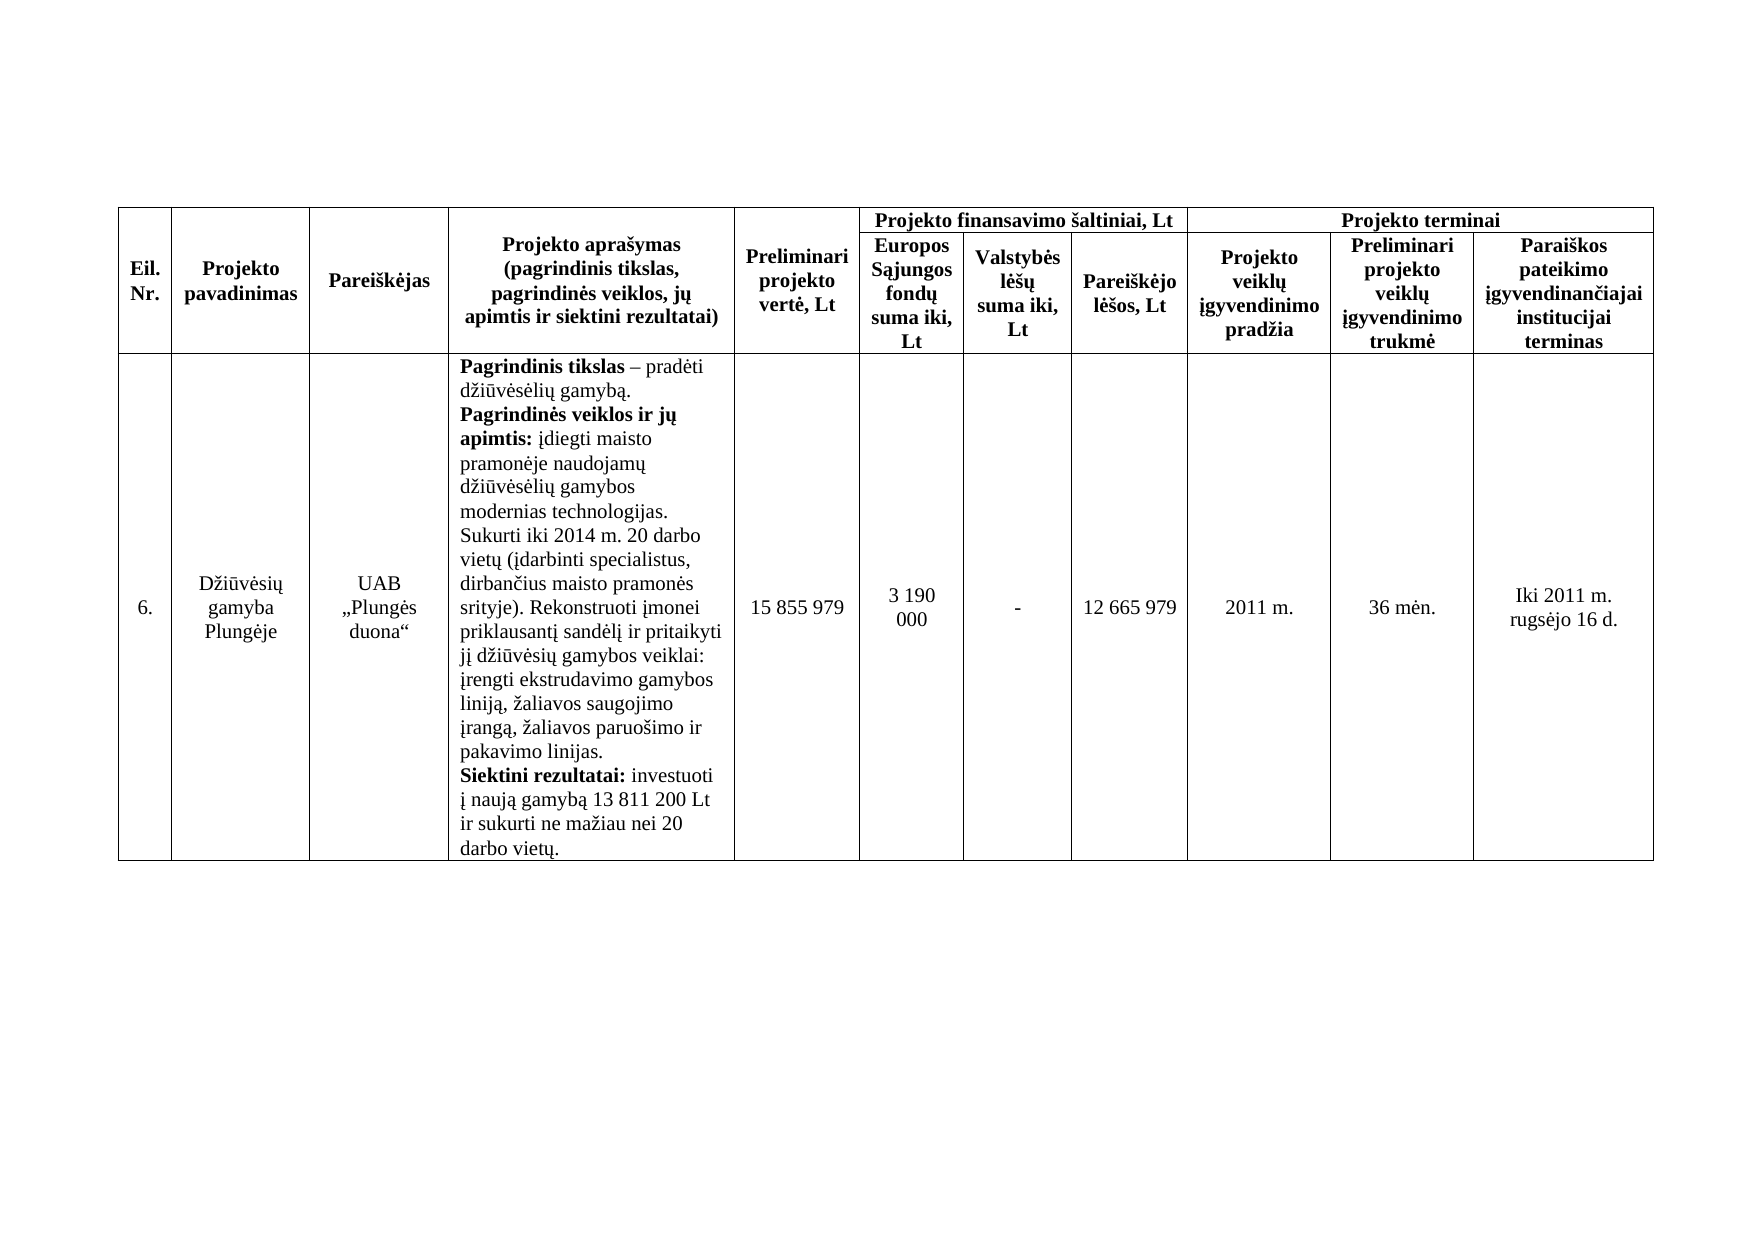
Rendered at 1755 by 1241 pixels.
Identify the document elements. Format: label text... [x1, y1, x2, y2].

table_header Projekto pavadinimas [172, 208, 309, 353]
table_cell Europos Sąjungos fondų suma iki, Lt [860, 233, 963, 353]
table_cell Valstybės lėšų suma iki, Lt [964, 233, 1071, 353]
table_cell Projekto veiklų įgyvendinimo pradžia [1188, 233, 1330, 353]
table_header Projekto terminai [1188, 208, 1653, 232]
table_cell Preliminari projekto veiklų įgyvendinimo trukmė [1331, 233, 1473, 353]
table_cell 12 665 979 [1072, 354, 1187, 859]
table_cell 36 mėn. [1331, 354, 1473, 859]
table_cell 15 855 979 [735, 354, 859, 859]
table_cell UAB „Plungės duona“ [310, 354, 448, 859]
table_cell 3 190 000 [860, 354, 963, 859]
table_cell Paraiškos pateikimo įgyvendinančiajai institucijai terminas [1474, 233, 1653, 353]
table_header Projekto finansavimo šaltiniai, Lt [860, 208, 1187, 232]
table_header Projekto aprašymas (pagrindinis tikslas, pagrindinės veiklos, jų apimtis ir siektini rezultatai) [449, 208, 734, 353]
table_cell Iki 2011 m. rugsėjo 16 d. [1474, 354, 1653, 859]
table_cell Pareiškėjo lėšos, Lt [1072, 233, 1187, 353]
table_header Preliminari projekto vertė, Lt [735, 208, 859, 353]
table_cell - [964, 354, 1071, 859]
table_cell 2011 m. [1188, 354, 1330, 859]
table_cell Džiūvėsių gamyba Plungėje [172, 354, 309, 859]
table_header Pareiškėjas [310, 208, 448, 353]
table_header Eil. Nr. [119, 208, 171, 353]
table_cell Pagrindinis tikslas – pradėti džiūvėsėlių gamybą. Pagrindinės veiklos ir jų apimtis: įdiegti maisto pramonėje naudojamų džiūvėsėlių gamybos modernias technologijas. Sukurti iki 2014 m. 20 darbo vietų (įdarbinti specialistus, dirbančius maisto pramonės srityje). Rekonstruoti įmonei priklausantį sandėlį ir pritaikyti jį džiūvėsių gamybos veiklai: įrengti ekstrudavimo gamybos liniją, žaliavos saugojimo įrangą, žaliavos paruošimo ir pakavimo linijas. Siektini rezultatai: investuoti į naują gamybą 13 811 200 Lt ir sukurti ne mažiau nei 20 darbo vietų. [449, 354, 734, 859]
table_cell 6. [119, 354, 171, 859]
